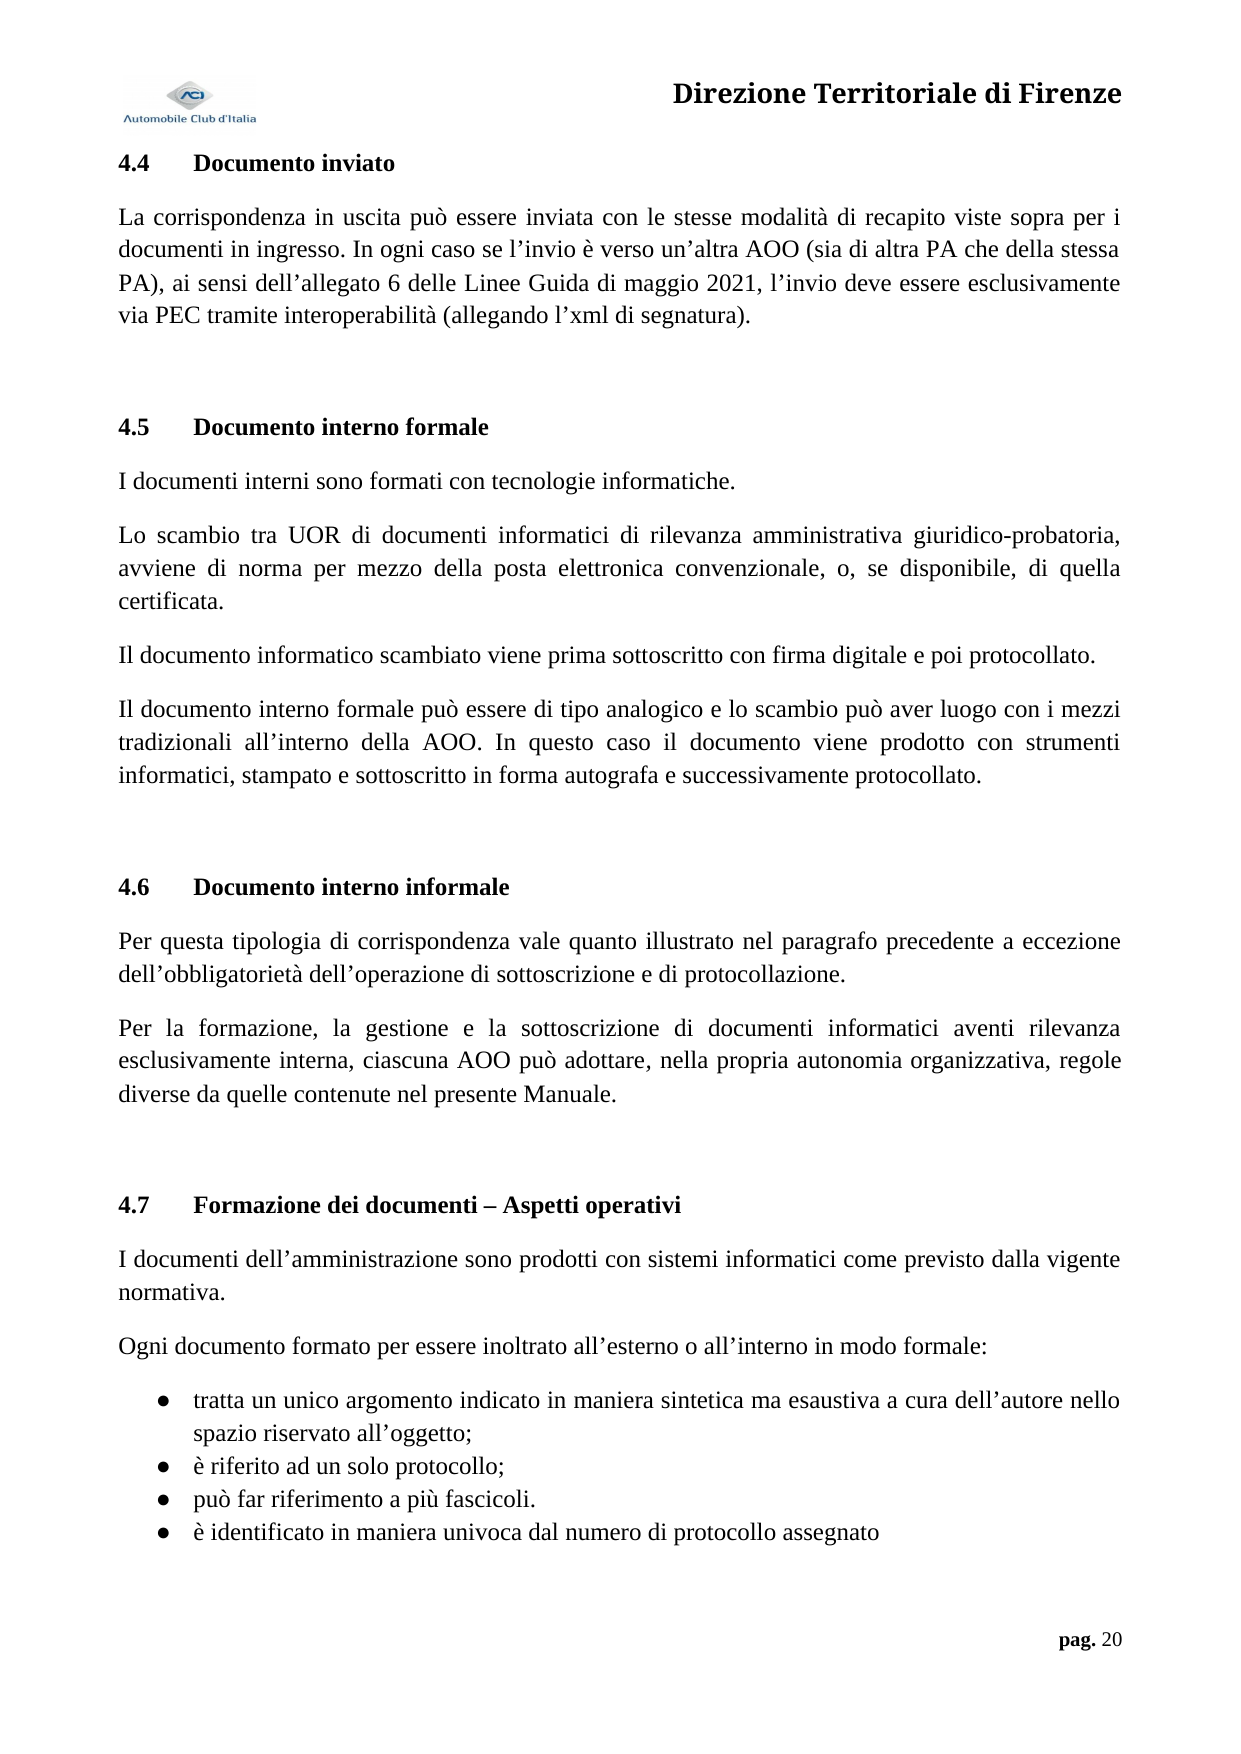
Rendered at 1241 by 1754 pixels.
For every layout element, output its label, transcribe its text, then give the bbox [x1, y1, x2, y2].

picture [122, 75, 257, 136]
text La corrispondenza in uscita può essere inviata con le stesse modalità di recapito viste sopra per i documenti in ingresso. In ogni caso se l’invio è verso un’altra AOO (sia di altra PA che della stessa PA), ai sensi dell’allegato 6 delle Linee Guida di maggio 2021, l’invio deve essere esclusivamente via PEC tramite interoperabilità (allegando l’xml di segnatura). [118, 202, 1122, 329]
list Formazione dei documenti – Aspetti operativi [118, 1191, 1122, 1219]
text Per questa tipologia di corrispondenza vale quanto illustrato nel paragrafo precedente a eccezione dell’obbligatorietà dell’operazione di sottoscrizione e di protocollazione. [118, 926, 1122, 987]
list può far riferimento a più fascicoli. [156, 1484, 1122, 1513]
list Documento interno formale [118, 412, 1122, 441]
text Il documento informatico scambiato viene prima sottoscritto con firma digitale e poi protocollato. [118, 640, 1122, 669]
list Documento inviato [118, 148, 1122, 176]
list tratta un unico argomento indicato in maniera sintetica ma esaustiva a cura dell’autore nello spazio riservato all’oggetto; [156, 1385, 1122, 1447]
text I documenti interni sono formati con tecnologie informatiche. [118, 466, 1122, 495]
text Ogni documento formato per essere inoltrato all’esterno o all’interno in modo formale: [118, 1331, 1122, 1360]
list è riferito ad un solo protocollo; [156, 1451, 1122, 1480]
text I documenti dell’amministrazione sono prodotti con sistemi informatici come previsto dalla vigente normativa. [118, 1244, 1122, 1306]
text Lo scambio tra UOR di documenti informatici di rilevanza amministrativa giuridico-probatoria, avviene di norma per mezzo della posta elettronica convenzionale, o, se disponibile, di quella certificata. [118, 520, 1122, 615]
text Per la formazione, la gestione e la sottoscrizione di documenti informatici aventi rilevanza esclusivamente interna, ciascuna AOO può adottare, nella propria autonomia organizzativa, regole diverse da quelle contenute nel presente Manuale. [118, 1013, 1122, 1107]
list è identificato in maniera univoca dal numero di protocollo assegnato [156, 1517, 1122, 1546]
list Documento interno informale [118, 872, 1122, 901]
text Il documento interno formale può essere di tipo analogico e lo scambio può aver luogo con i mezzi tradizionali all’interno della AOO. In questo caso il documento viene prodotto con strumenti informatici, stampato e sottoscritto in forma autografa e successivamente protocollato. [118, 694, 1122, 789]
